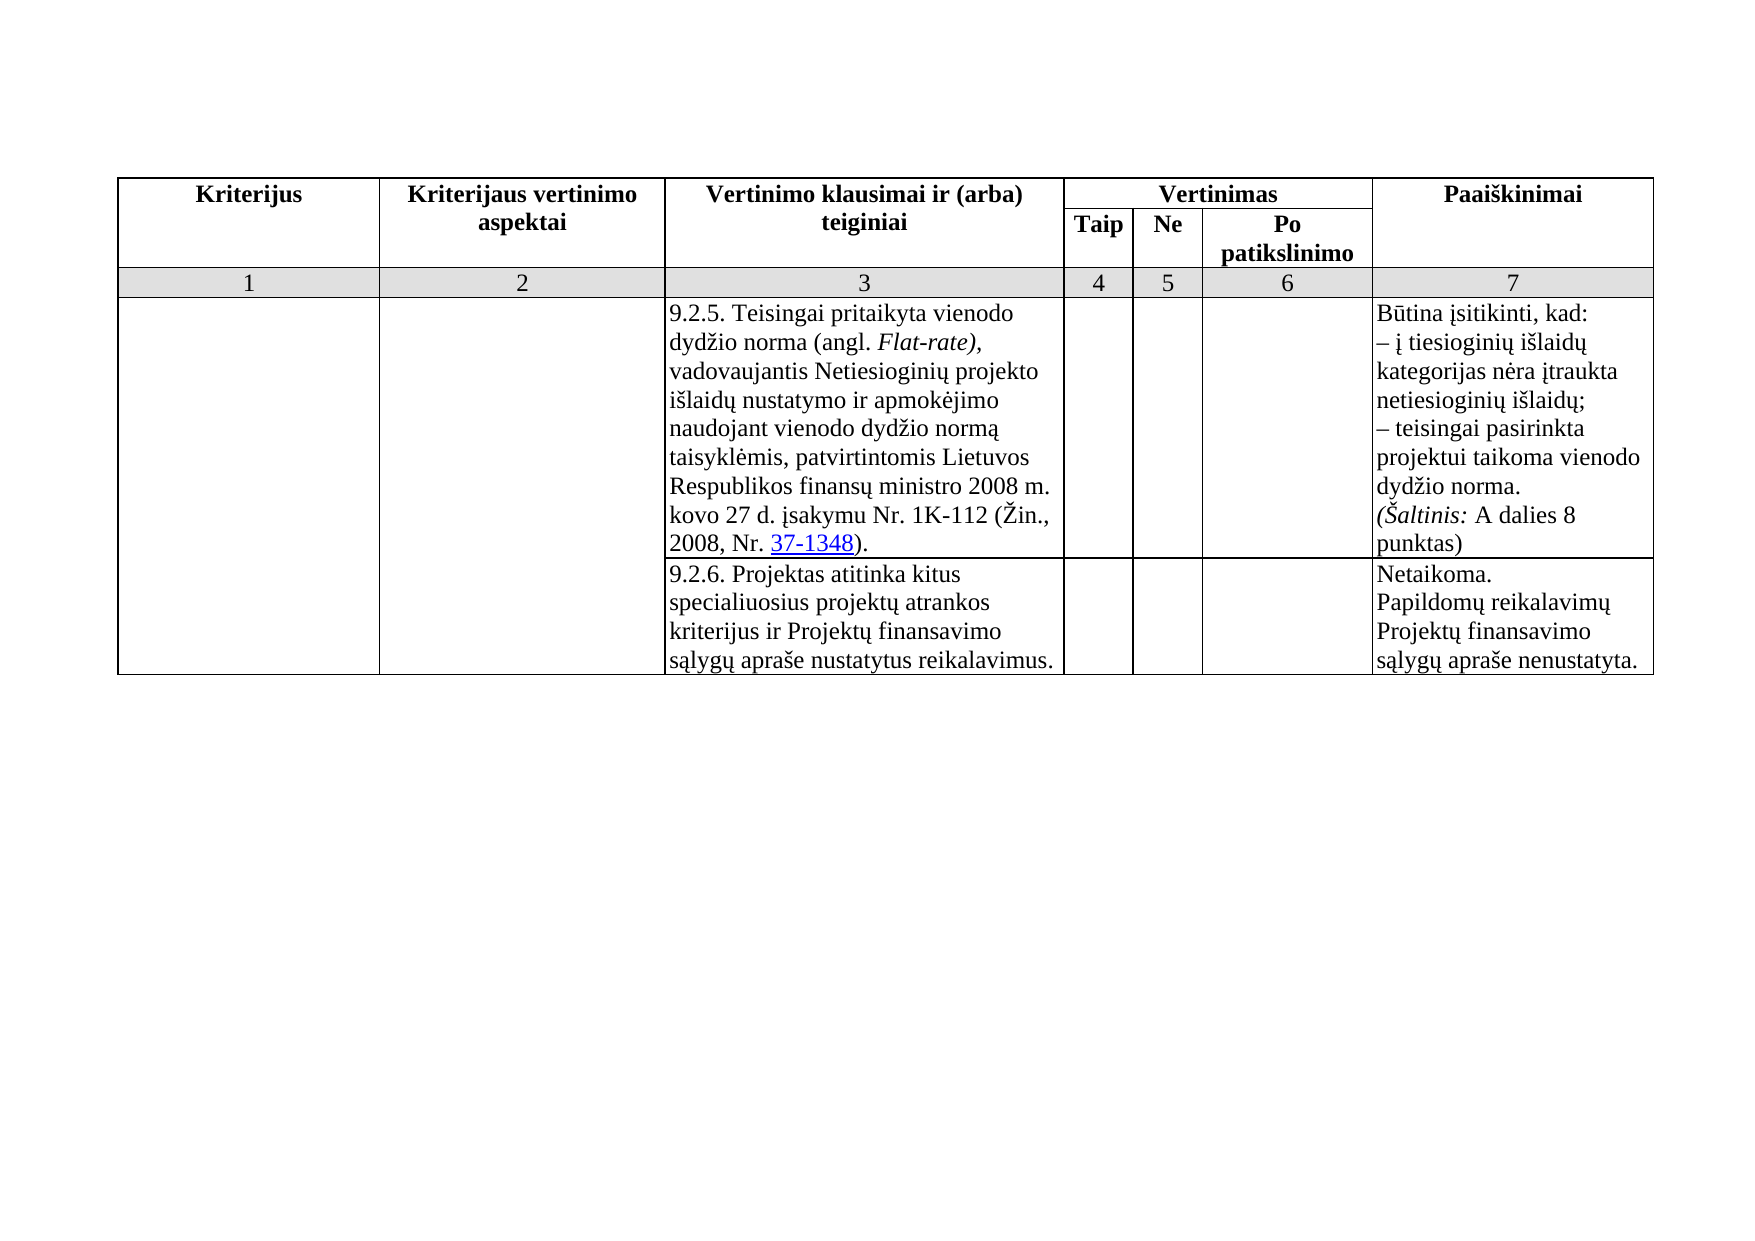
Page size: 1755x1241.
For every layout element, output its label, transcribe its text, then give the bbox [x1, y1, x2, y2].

table_cell 5 [1134, 268, 1202, 297]
table_cell 1 [119, 268, 379, 297]
table_cell [1065, 559, 1132, 674]
table_cell [119, 298, 379, 674]
table_cell Po patikslinimo [1203, 209, 1372, 267]
table_cell 6 [1203, 268, 1372, 297]
table_cell Būtina įsitikinti, kad: – į tiesioginių išlaidų kategorijas nėra įtraukta netiesioginių išlaidų; – teisingai pasirinkta projektui taikoma vienodo dydžio norma. (Šaltinis: A dalies 8 punktas) [1373, 298, 1653, 557]
table_cell 9.2.5. Teisingai pritaikyta vienodo dydžio norma (angl. Flat-rate), vadovaujantis Netiesioginių projekto išlaidų nustatymo ir apmokėjimo naudojant vienodo dydžio normą taisyklėmis, patvirtintomis Lietuvos Respublikos finansų ministro 2008 m. kovo 27 d. įsakymu Nr. 1K-112 (Žin., 2008, Nr. 37-1348). [666, 298, 1063, 557]
table_header Kriterijaus vertinimo aspektai [380, 179, 664, 267]
table_cell [380, 298, 664, 674]
table_cell Ne [1134, 209, 1202, 267]
table_cell Netaikoma. Papildomų reikalavimų Projektų finansavimo sąlygų apraše nenustatyta. [1373, 559, 1653, 674]
table_cell 2 [380, 268, 664, 297]
table_header Paaiškinimai [1373, 179, 1653, 267]
table_cell [1203, 298, 1372, 557]
table_header Vertinimas [1065, 179, 1372, 207]
table_cell 7 [1373, 268, 1653, 297]
table_header Kriterijus [119, 179, 379, 267]
table_cell Taip [1065, 209, 1132, 267]
table_header Vertinimo klausimai ir (arba) teiginiai [666, 179, 1063, 267]
table_cell [1203, 559, 1372, 674]
table_cell 4 [1065, 268, 1132, 297]
table_cell [1134, 559, 1202, 674]
table_cell 9.2.6. Projektas atitinka kitus specialiuosius projektų atrankos kriterijus ir Projektų finansavimo sąlygų apraše nustatytus reikalavimus. [666, 559, 1063, 674]
table_cell [1065, 298, 1132, 557]
table_cell 3 [666, 268, 1063, 297]
table_cell [1134, 298, 1202, 557]
